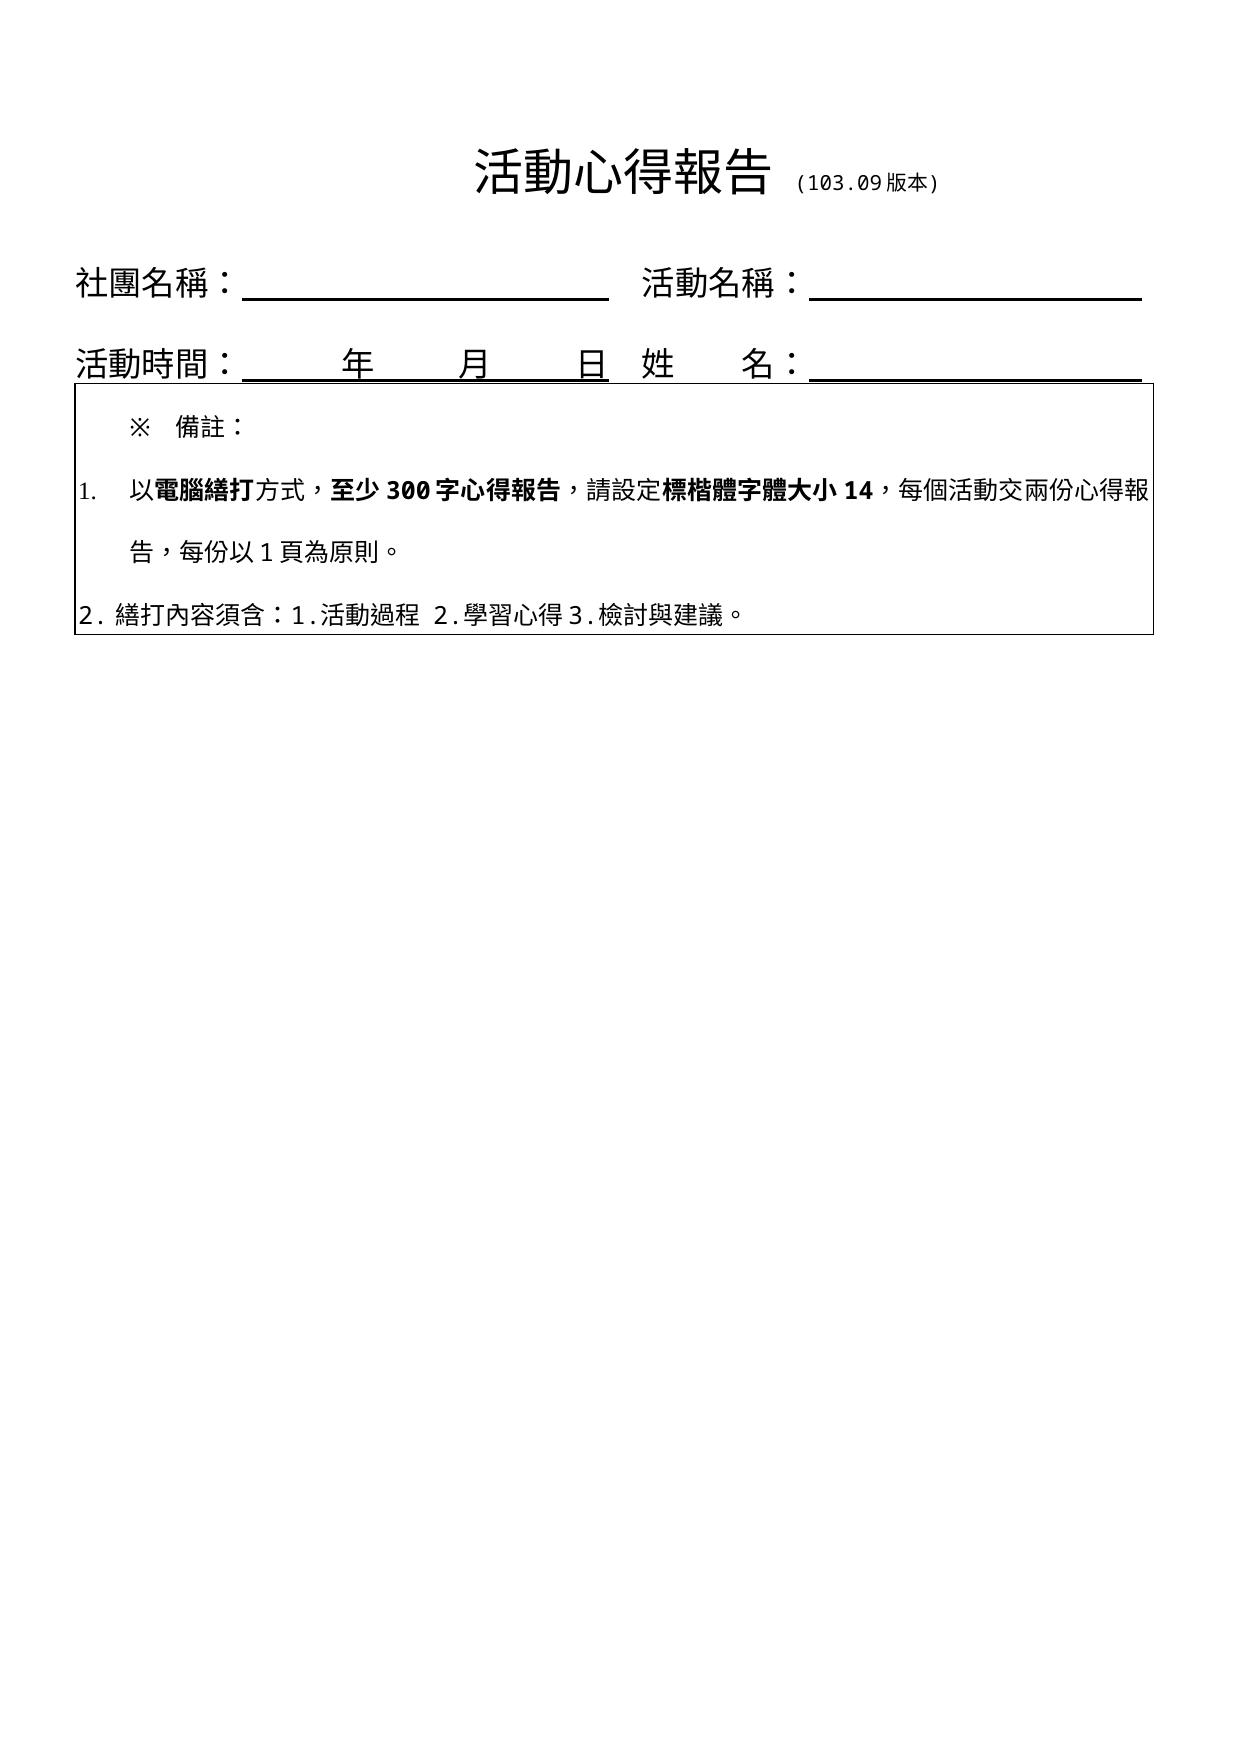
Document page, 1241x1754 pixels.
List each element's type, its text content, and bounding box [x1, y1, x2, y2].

text 活動心得報告 (103.09版本) [75, 96, 1165, 221]
text 活動時間： 年 月 日 姓 名： [75, 321, 1165, 383]
table_header 備註： 以電腦繕打方式，至少300字心得報告，請設定標楷體字體大小14，每個活動交兩份心得報告，每份以1頁為原則。 繕打內容須含：1.活動過程 2.學習心得3.檢討與建議。 [76, 384, 1153, 634]
text 社團名稱： 活動名稱： [75, 239, 1165, 302]
